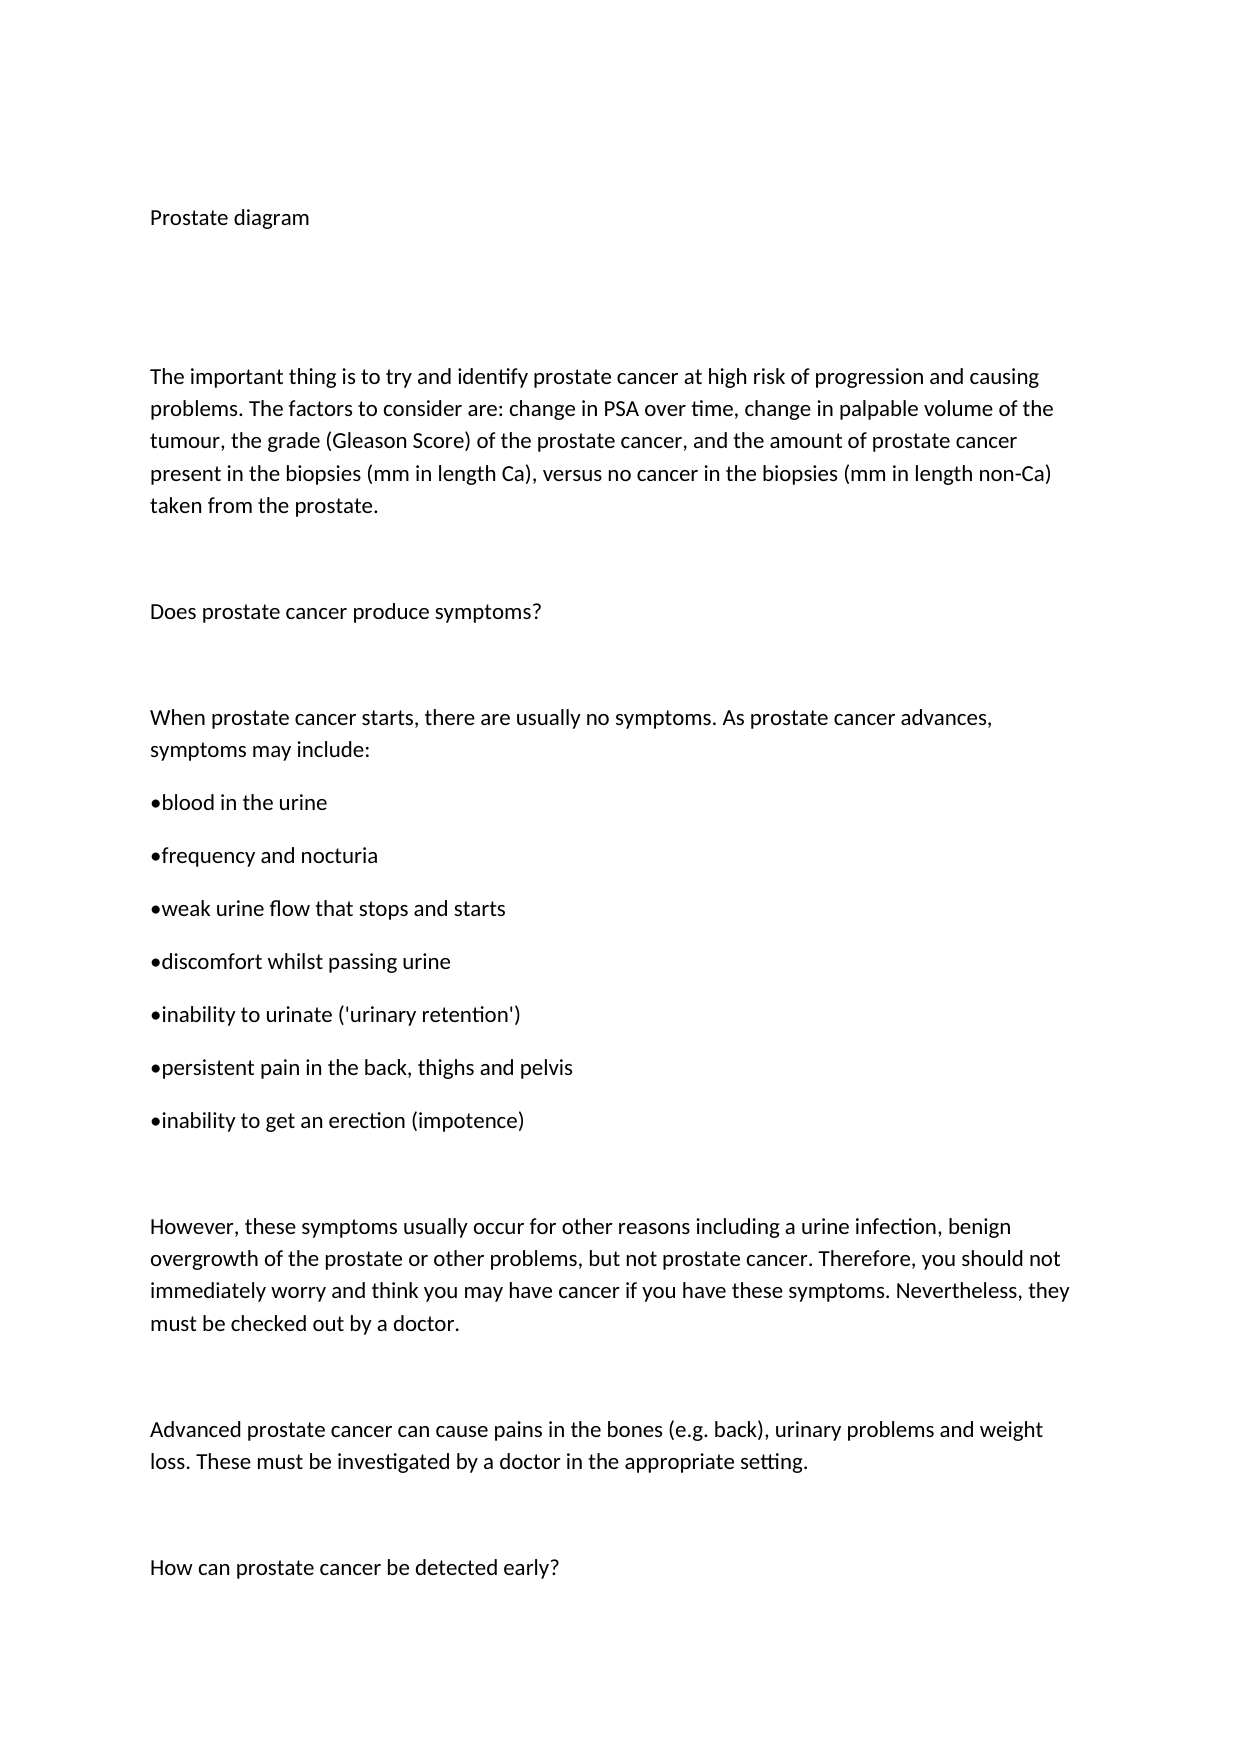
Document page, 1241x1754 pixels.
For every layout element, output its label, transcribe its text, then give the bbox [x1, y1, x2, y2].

text Prostate diagram [150, 203, 1090, 231]
text When prostate cancer starts, there are usually no symptoms. As prostate cancer advances, symptoms may include: [150, 703, 1090, 763]
text •frequency and nocturia [150, 841, 1090, 869]
text How can prostate cancer be detected early? [150, 1553, 1090, 1581]
text Advanced prostate cancer can cause pains in the bones (e.g. back), urinary problems and weight loss. These must be investigated by a doctor in the appropriate setting. [150, 1415, 1090, 1475]
text •inability to get an erection (impotence) [150, 1106, 1090, 1134]
text •discomfort whilst passing urine [150, 947, 1090, 975]
text Does prostate cancer produce symptoms? [150, 597, 1090, 625]
text •persistent pain in the back, thighs and pelvis [150, 1053, 1090, 1081]
text The important thing is to try and identify prostate cancer at high risk of progression and causing problems. The factors to consider are: change in PSA over time, change in palpable volume of the tumour, the grade (Gleason Score) of the prostate cancer, and the amount of prostate cancer present in the biopsies (mm in length Ca), versus no cancer in the biopsies (mm in length non-Ca) taken from the prostate. [150, 362, 1090, 519]
text •inability to urinate ('urinary retention') [150, 1000, 1090, 1028]
text •weak urine flow that stops and starts [150, 894, 1090, 922]
text However, these symptoms usually occur for other reasons including a urine infection, benign overgrowth of the prostate or other problems, but not prostate cancer. Therefore, you should not immediately worry and think you may have cancer if you have these symptoms. Nevertheless, they must be checked out by a doctor. [150, 1212, 1090, 1337]
text •blood in the urine [150, 788, 1090, 816]
